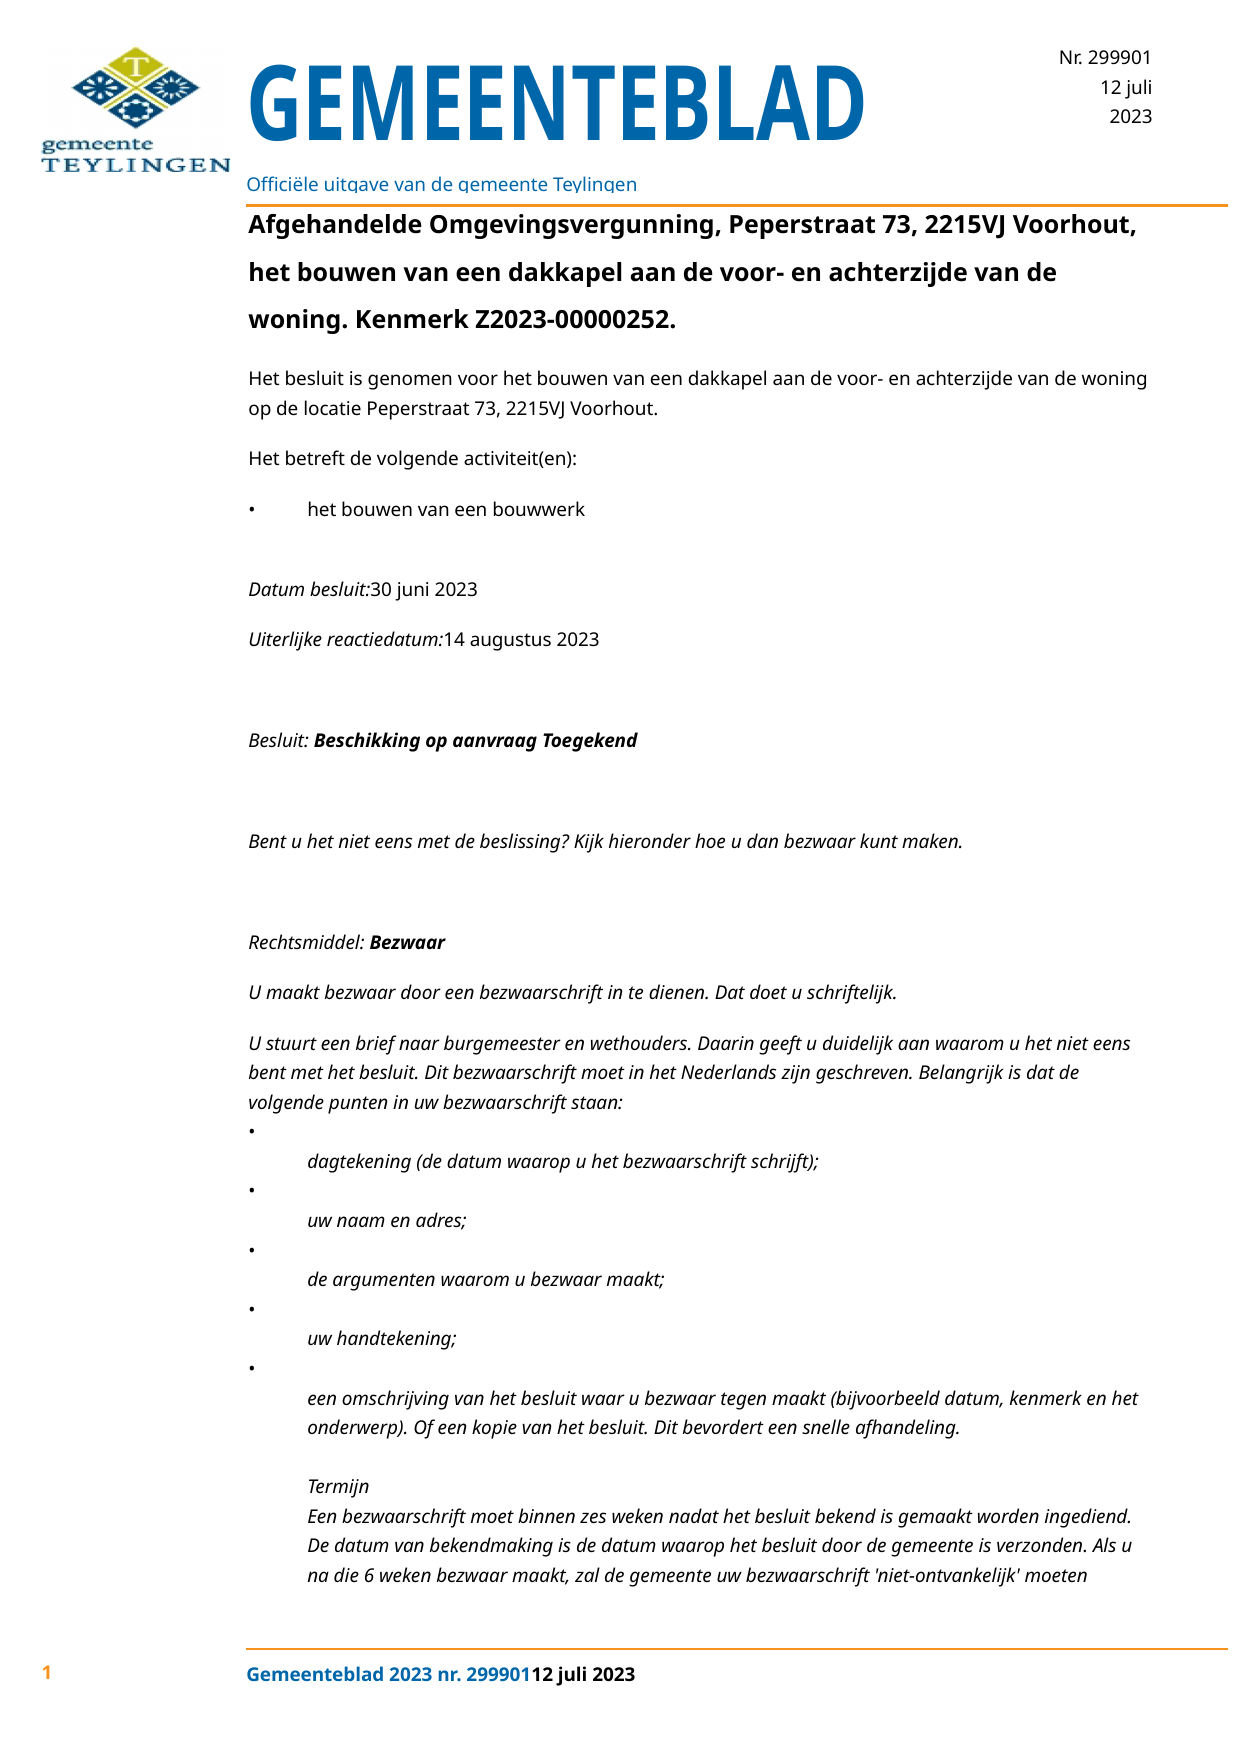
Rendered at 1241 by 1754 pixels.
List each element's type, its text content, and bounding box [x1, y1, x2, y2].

text Afgehandelde Omgevingsvergunning, Peperstraat 73, 2215VJ Voorhout, het bouwen van een dakkapel aan de voor- en achterzijde van de woning. Kenmerk Z2023-00000252. [248, 207, 1152, 336]
text Het besluit is genomen voor het bouwen van een dakkapel aan de voor- en achterzijde van de woning op de locatie Peperstraat 73, 2215VJ Voorhout. [248, 366, 1152, 421]
text Besluit: Beschikking op aanvraag Toegekend [248, 727, 1152, 753]
text Het betreft de volgende activiteit(en): [248, 446, 1152, 471]
text Rechtsmiddel: Bezwaar [248, 929, 1152, 954]
list het bouwen van een bouwwerk [248, 496, 1152, 522]
list uw handtekening; [248, 1326, 1152, 1351]
text Bent u het niet eens met de beslissing? Kijk hieronder hoe u dan bezwaar kunt maken. [248, 828, 1152, 854]
list dagtekening (de datum waarop u het bezwaarschrift schrijft); [248, 1148, 1152, 1174]
list Een bezwaarschrift moet binnen zes weken nadat het besluit bekend is gemaakt worden ingediend. De datum van bekendmaking is de datum waarop het besluit door de gemeente is verzonden. Als u na die 6 weken bezwaar maakt, zal de gemeente uw bezwaarschrift 'niet-ontvankelijk' moeten [248, 1503, 1152, 1588]
text U maakt bezwaar door een bezwaarschrift in te dienen. Dat doet u schriftelijk. [248, 979, 1152, 1005]
text U stuurt een brief naar burgemeester en wethouders. Daarin geeft u duidelijk aan waarom u het niet eens bent met het besluit. Dit bezwaarschrift moet in het Nederlands zijn geschreven. Belangrijk is dat de volgende punten in uw bezwaarschrift staan: [248, 1030, 1152, 1114]
list Termijn [248, 1473, 1152, 1499]
text Datum besluit:30 juni 2023 [248, 576, 1152, 602]
list uw naam en adres; [248, 1207, 1152, 1233]
list de argumenten waarom u bezwaar maakt; [248, 1266, 1152, 1292]
picture [41, 47, 231, 172]
text Uiterlijke reactiedatum:14 augustus 2023 [248, 626, 1152, 652]
list een omschrijving van het besluit waar u bezwaar tegen maakt (bijvoorbeeld datum, kenmerk en het onderwerp). Of een kopie van het besluit. Dit bevordert een snelle afhandeling. [248, 1385, 1152, 1440]
